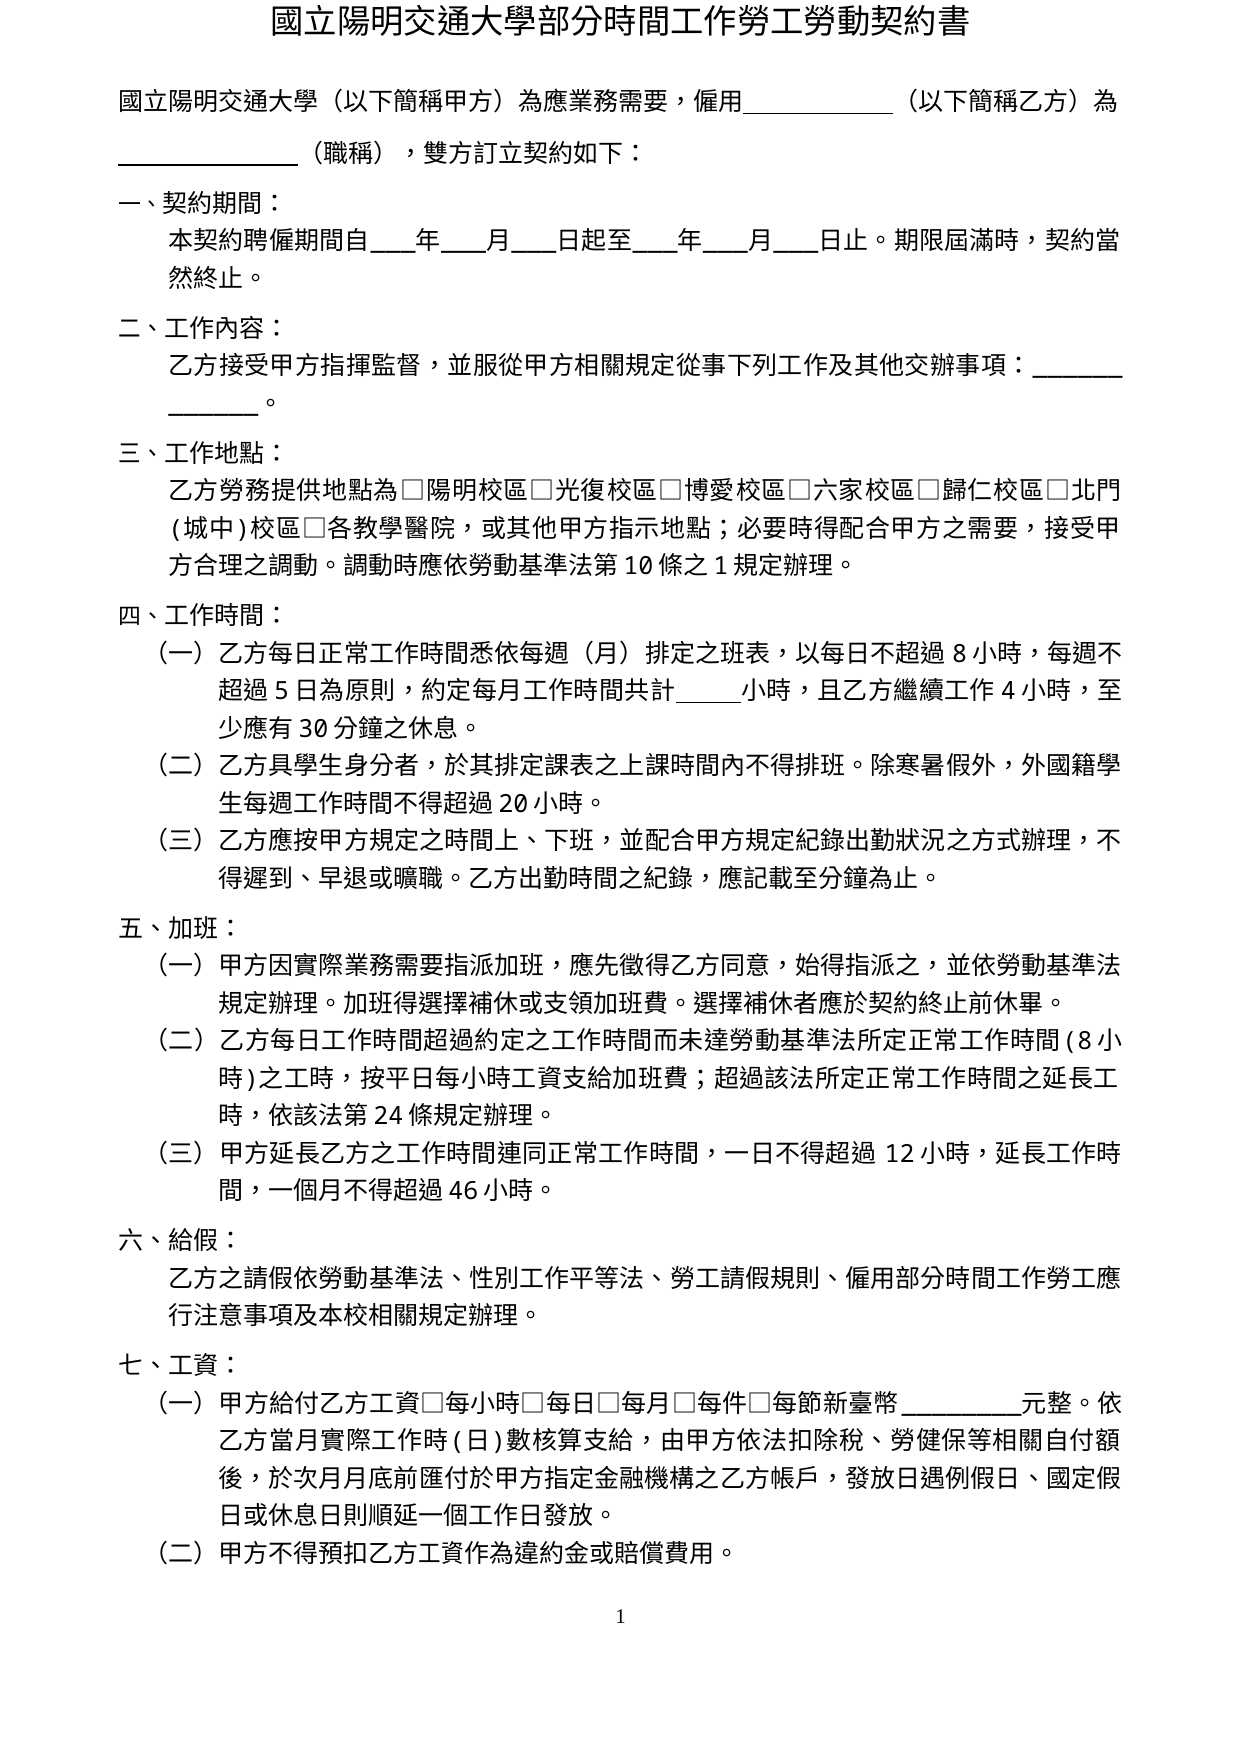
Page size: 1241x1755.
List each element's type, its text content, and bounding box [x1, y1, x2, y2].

text 乙方之請假依勞動基準法、性別工作平等法、勞工請假規則、僱用部分時間工作勞工應行注意事項及本校相關規定辦理。 [168, 1257, 1122, 1332]
text （二）甲方不得預扣乙方工資作為違約金或賠償費用。 [143, 1532, 1122, 1569]
text 乙方接受甲方指揮監督，並服從甲方相關規定從事下列工作及其他交辦事項：____________。 [168, 344, 1122, 419]
text 一、契約期間： [118, 182, 1122, 219]
text 七、工資： [118, 1344, 1122, 1382]
text 國立陽明交通大學部分時間工作勞工勞動契約書 [118, 0, 1122, 42]
text 五、加班： [118, 907, 1122, 944]
text （三）乙方應按甲方規定之時間上、下班，並配合甲方規定紀錄出勤狀況之方式辦理，不得遲到、早退或曠職。乙方出勤時間之紀錄，應記載至分鐘為止。 [143, 819, 1122, 894]
text （一）乙方每日正常工作時間悉依每週（月）排定之班表，以每日不超過8小時，每週不超過5日為原則，約定每月工作時間共計 小時，且乙方繼續工作4小時，至少應有30分鐘之休息。 [143, 632, 1122, 744]
text （職稱），雙方訂立契約如下： [118, 132, 1122, 169]
text 六、給假： [118, 1219, 1122, 1257]
text 本契約聘僱期間自___年___月___日起至___年___月___日止。期限屆滿時，契約當然終止。 [168, 219, 1122, 294]
text 乙方勞務提供地點為□陽明校區□光復校區□博愛校區□六家校區□歸仁校區□北門(城中)校區□各教學醫院，或其他甲方指示地點；必要時得配合甲方之需要，接受甲方合理之調動。調動時應依勞動基準法第10條之1規定辦理。 [168, 469, 1122, 582]
text （三）甲方延長乙方之工作時間連同正常工作時間，一日不得超過12小時，延長工作時間，一個月不得超過46小時。 [143, 1132, 1122, 1207]
text （二）乙方每日工作時間超過約定之工作時間而未達勞動基準法所定正常工作時間(8小時)之工時，按平日每小時工資支給加班費；超過該法所定正常工作時間之延長工時，依該法第24條規定辦理。 [143, 1019, 1122, 1132]
text （一）甲方給付乙方工資□每小時□每日□每月□每件□每節新臺幣________元整。依乙方當月實際工作時(日)數核算支給，由甲方依法扣除稅、勞健保等相關自付額後，於次月月底前匯付於甲方指定金融機構之乙方帳戶，發放日遇例假日、國定假日或休息日則順延一個工作日發放。 [143, 1382, 1122, 1532]
text （二）乙方具學生身分者，於其排定課表之上課時間內不得排班。除寒暑假外，外國籍學生每週工作時間不得超過20小時。 [143, 744, 1122, 819]
text （一）甲方因實際業務需要指派加班，應先徵得乙方同意，始得指派之，並依勞動基準法規定辦理。加班得選擇補休或支領加班費。選擇補休者應於契約終止前休畢。 [143, 944, 1122, 1019]
text 四、工作時間： [118, 594, 1122, 632]
text 國立陽明交通大學（以下簡稱甲方）為應業務需要，僱用 （以下簡稱乙方）為 [118, 81, 1122, 118]
text 二、工作內容： [118, 307, 1122, 344]
text 三、工作地點： [118, 432, 1122, 469]
